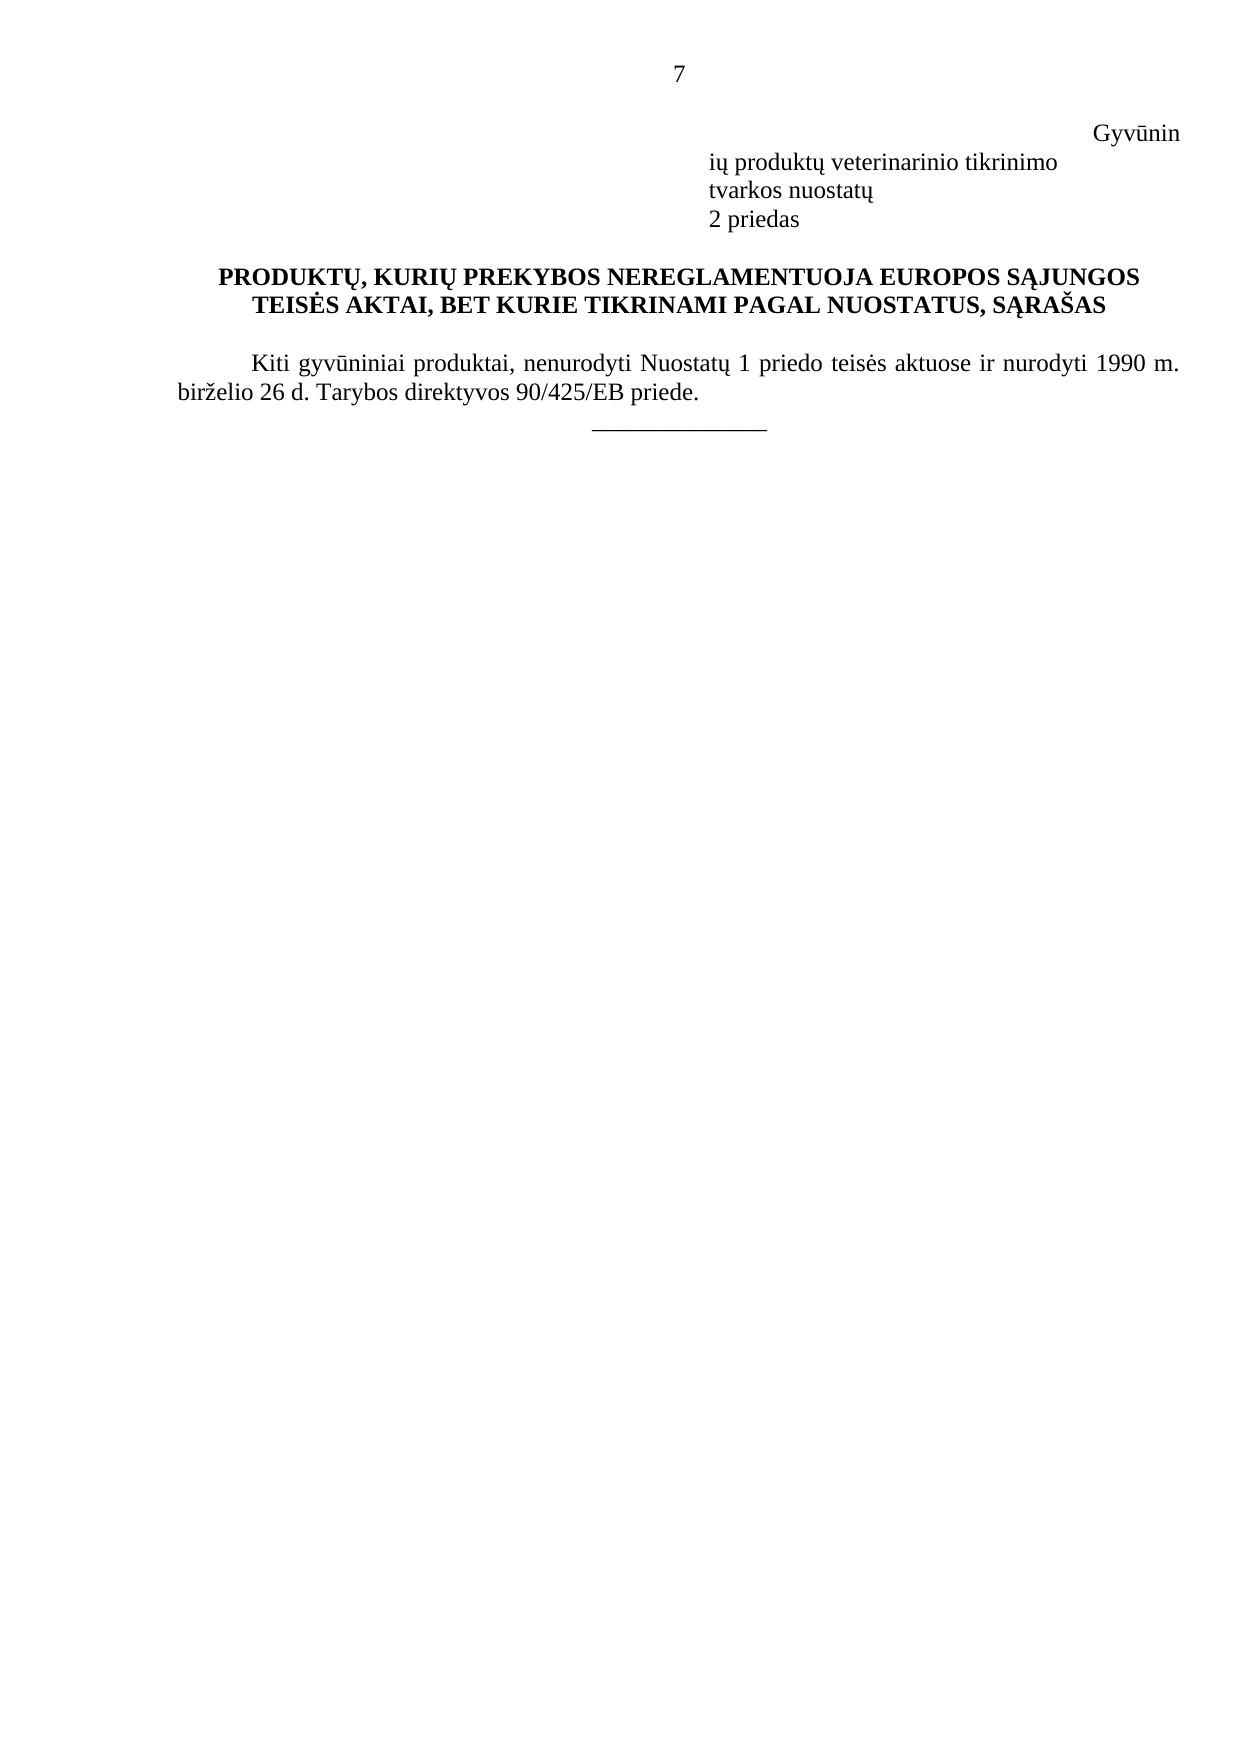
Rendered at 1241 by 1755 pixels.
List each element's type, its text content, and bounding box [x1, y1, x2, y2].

text 2 priedas [177, 204, 1181, 233]
text Kiti gyvūniniai produktai, nenurodyti Nuostatų 1 priedo teisės aktuose ir nurodyti 1990 m. birželio 26 d. Tarybos direktyvos 90/425/EB priede. [177, 348, 1181, 406]
text Gyvūninių produktų veterinarinio tikrinimo [709, 118, 1181, 176]
text tvarkos nuostatų [177, 176, 1181, 204]
text PRODUKTŲ, KURIŲ PREKYBOS NEREGLAMENTUOJA EUROPOS SĄJUNGOS TEISĖS AKTAI, BET KURIE TIKRINAMI PAGAL NUOSTATUS, SĄRAŠAS [177, 262, 1181, 319]
text ______________ [177, 406, 1181, 434]
